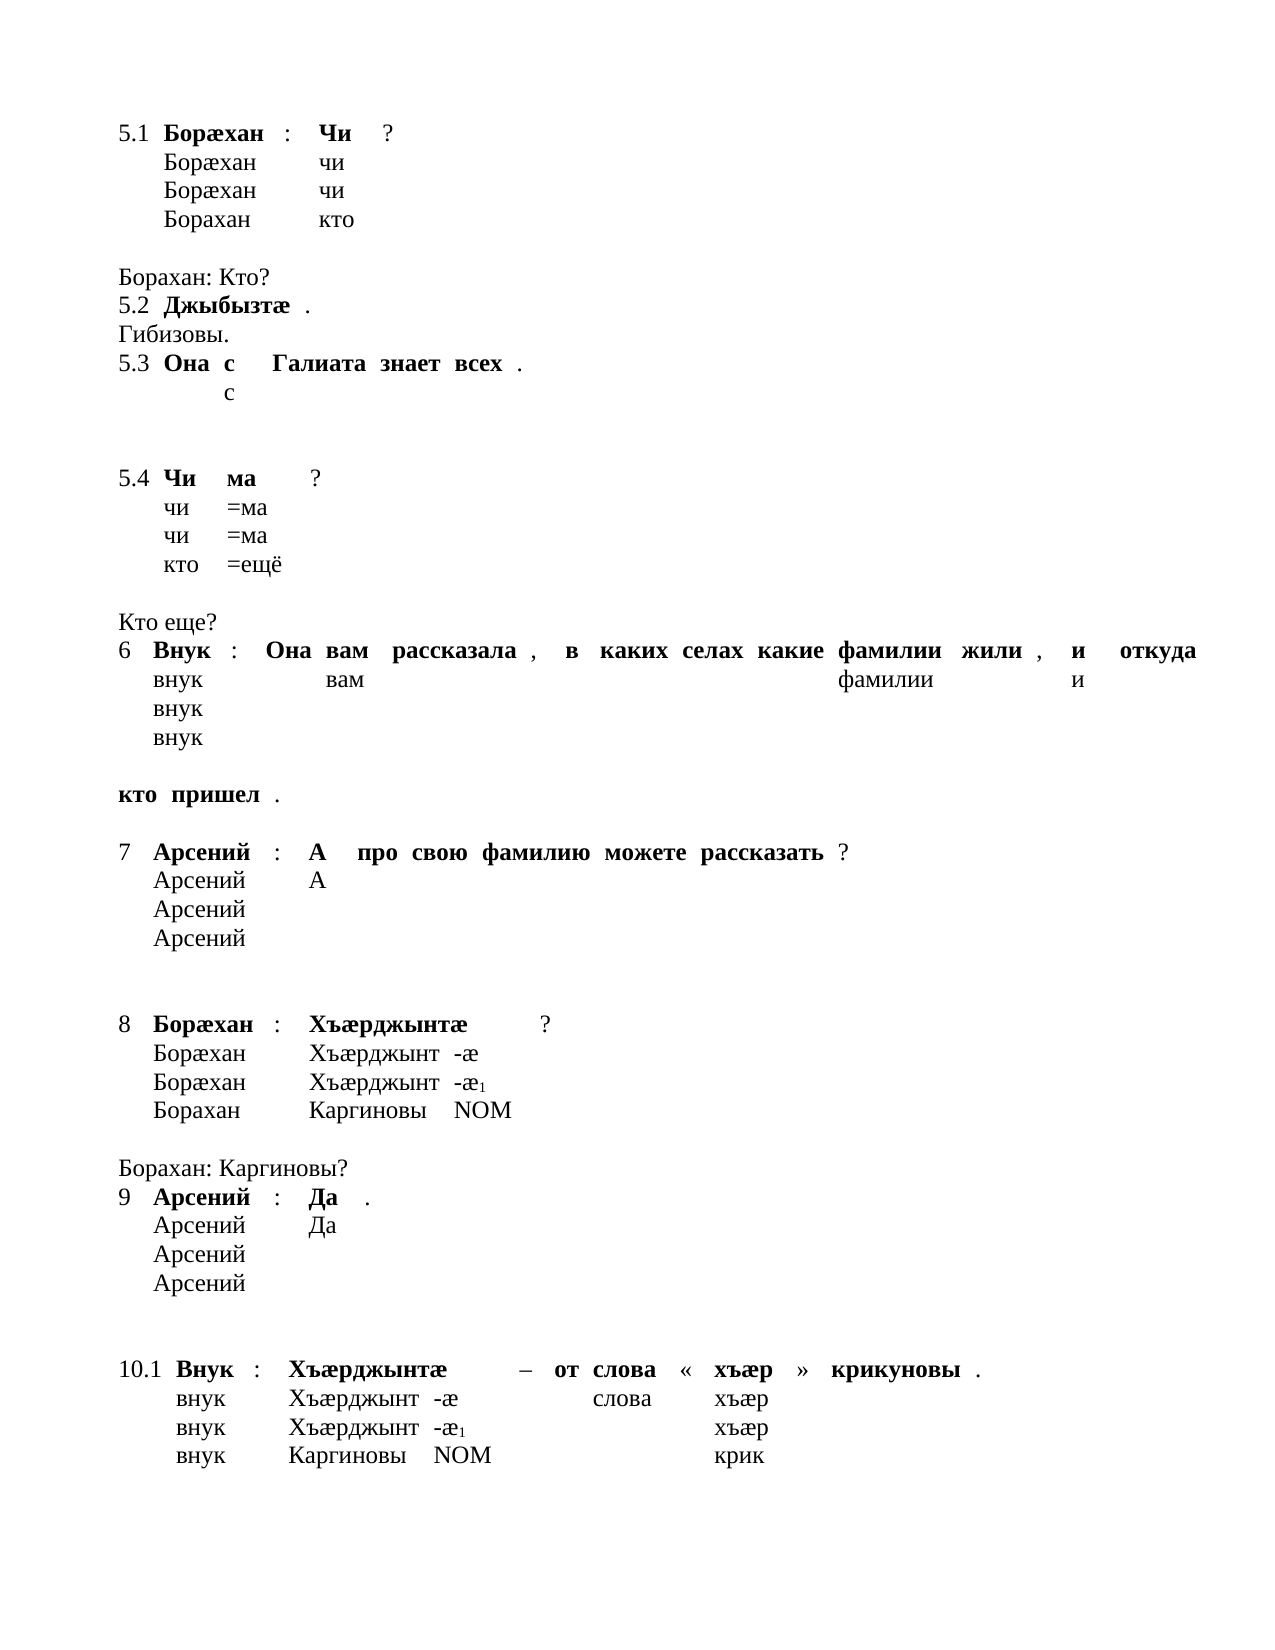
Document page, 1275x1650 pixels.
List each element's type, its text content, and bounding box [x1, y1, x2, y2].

text Арсений [153, 837, 260, 866]
text . [364, 1182, 385, 1211]
text кто [319, 204, 354, 233]
text – [519, 1354, 540, 1383]
text =ещё [227, 549, 282, 578]
text Арсений [153, 1182, 260, 1211]
text жили [961, 636, 1022, 664]
text чи [163, 521, 199, 549]
text внук [153, 693, 203, 722]
text Каргиновы [288, 1441, 419, 1469]
text Арсений [153, 894, 246, 923]
text : [253, 1354, 274, 1383]
text внук [176, 1412, 226, 1441]
text NOM [453, 1096, 512, 1124]
text от [554, 1354, 579, 1383]
text « [679, 1354, 700, 1383]
text -æ1 [433, 1412, 492, 1441]
text . [274, 779, 295, 808]
text Да [308, 1211, 337, 1239]
text : [231, 636, 252, 664]
text 10.1 [118, 1354, 162, 1383]
text кто [118, 779, 157, 808]
text NOM [433, 1441, 492, 1469]
text . [975, 1354, 996, 1383]
text =ма [227, 492, 282, 521]
text Хъæрджынтæ [288, 1354, 506, 1383]
text фамилии [838, 636, 948, 664]
text Внук [153, 636, 217, 664]
text каких [600, 636, 668, 664]
text ? [382, 118, 403, 147]
text . [516, 348, 537, 377]
text внук [153, 722, 203, 751]
text Борахан: Кто? [118, 262, 1249, 291]
text 8 [118, 1009, 139, 1038]
text Кто еще? [118, 607, 1249, 636]
text крикуновы [831, 1354, 961, 1383]
text -æ1 [453, 1067, 512, 1096]
text Борахан [153, 1096, 246, 1124]
text пришел [171, 779, 260, 808]
text А [308, 837, 343, 866]
text Хъæрджынт [288, 1383, 419, 1412]
text 5.3 [118, 348, 149, 377]
text » [796, 1354, 817, 1383]
text ма [227, 463, 296, 492]
text в [565, 636, 586, 664]
text с [223, 348, 258, 377]
text . [304, 291, 325, 319]
text внук [153, 664, 203, 693]
text 9 [118, 1182, 139, 1211]
text слова [593, 1354, 666, 1383]
text хъæр [714, 1354, 783, 1383]
text внук [176, 1383, 226, 1412]
text : [273, 837, 294, 866]
text 7 [118, 837, 139, 866]
text , [530, 636, 551, 664]
text свою [412, 837, 468, 866]
text и [1071, 664, 1092, 693]
text чи [163, 492, 199, 521]
text внук [176, 1441, 226, 1469]
text и [1071, 636, 1106, 664]
text Гибизовы. [118, 319, 1249, 348]
text -æ [453, 1038, 512, 1067]
text Да [308, 1182, 350, 1211]
text Борахан: Каргиновы? [118, 1153, 1249, 1182]
text вам [326, 636, 378, 664]
text : [274, 1009, 295, 1038]
text Борахан [163, 204, 256, 233]
text ? [838, 837, 859, 866]
text Борæхан [153, 1009, 260, 1038]
text Борæхан [153, 1038, 246, 1067]
text Хъæрджынтæ [308, 1009, 526, 1038]
text Борæхан [163, 176, 256, 204]
text Галиата [272, 348, 366, 377]
text Внук [176, 1354, 239, 1383]
text А [308, 866, 329, 894]
text чи [319, 147, 354, 176]
text 5.1 [118, 118, 149, 147]
text слова [593, 1383, 652, 1412]
text Борæхан [153, 1067, 246, 1096]
text хъæр [714, 1383, 769, 1412]
text Чи [163, 463, 213, 492]
text Каргиновы [308, 1096, 440, 1124]
text вам [326, 664, 364, 693]
text Она [163, 348, 210, 377]
text селах [682, 636, 743, 664]
text ? [310, 463, 331, 492]
text крик [714, 1441, 769, 1469]
text знает [380, 348, 441, 377]
text 5.4 [118, 463, 149, 492]
text Чи [319, 118, 368, 147]
text : [273, 1182, 294, 1211]
text , [1036, 636, 1057, 664]
text Арсений [153, 1211, 246, 1239]
text рассказала [392, 636, 517, 664]
text можете [604, 837, 687, 866]
text -æ [433, 1383, 492, 1412]
text про [357, 837, 398, 866]
text Арсений [153, 1268, 246, 1297]
text ? [539, 1009, 561, 1038]
text 5.2 [118, 291, 149, 319]
text кто [163, 549, 199, 578]
text с [223, 377, 244, 406]
text Арсений [153, 866, 246, 894]
text всех [454, 348, 503, 377]
text Борæхан [163, 147, 256, 176]
text Хъæрджынт [308, 1038, 440, 1067]
text Борæхан [163, 118, 270, 147]
text фамилию [482, 837, 591, 866]
text Хъæрджынт [288, 1412, 419, 1441]
text какие [757, 636, 824, 664]
text Хъæрджынт [308, 1067, 440, 1096]
text : [284, 118, 305, 147]
text Арсений [153, 923, 246, 952]
text рассказать [700, 837, 824, 866]
text откуда [1119, 636, 1197, 664]
text фамилии [838, 664, 934, 693]
text Она [265, 636, 312, 664]
text чи [319, 176, 354, 204]
text Арсений [153, 1239, 246, 1268]
text Джыбызтæ [163, 291, 291, 319]
text хъæр [714, 1412, 769, 1441]
text 6 [118, 636, 139, 664]
text =ма [227, 521, 282, 549]
